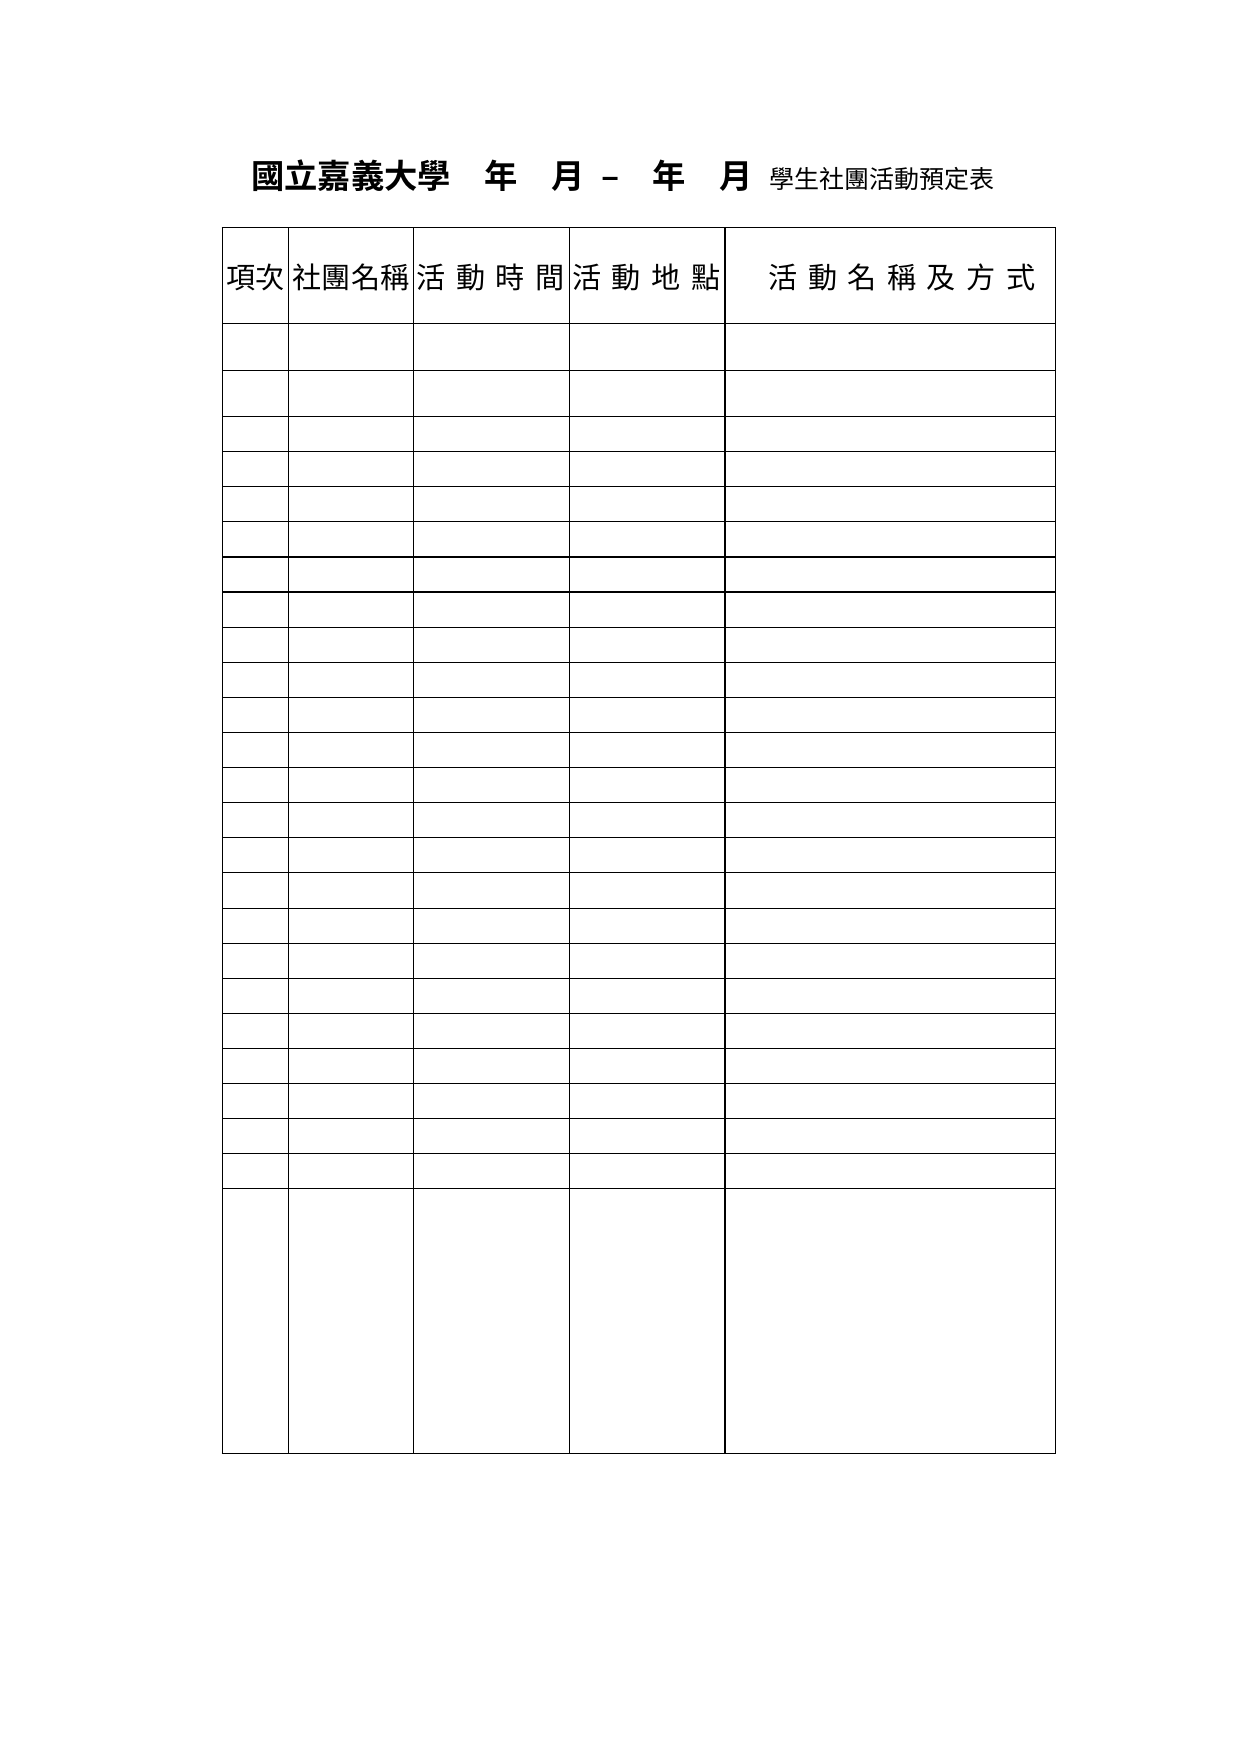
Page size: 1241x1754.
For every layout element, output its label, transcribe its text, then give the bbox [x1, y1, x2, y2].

table_cell [570, 1154, 724, 1188]
table_cell [570, 628, 724, 662]
table_cell [223, 487, 288, 521]
table_cell [570, 733, 724, 767]
table_cell [223, 1084, 288, 1118]
table_cell [414, 593, 569, 627]
table_cell [726, 1189, 1055, 1453]
table_cell [726, 1119, 1055, 1153]
table_cell [414, 628, 569, 662]
table_cell [726, 371, 1055, 416]
table_header 活 動 名 稱 及 方 式 [726, 228, 1055, 323]
text 國立嘉義大學 年 月 – 年 月 學生社團活動預定表 [183, 150, 1053, 198]
table_cell [570, 1189, 724, 1453]
table_cell [570, 663, 724, 697]
table_cell [289, 452, 413, 486]
table_cell [223, 452, 288, 486]
table_cell [726, 909, 1055, 942]
table_cell [414, 1189, 569, 1453]
table_header 社團名稱 [289, 228, 413, 323]
table_cell [289, 522, 413, 556]
table_cell [570, 803, 724, 837]
table_cell [726, 663, 1055, 697]
table_cell [414, 1119, 569, 1153]
table_cell [289, 663, 413, 697]
table_cell [289, 1154, 413, 1188]
table_cell [223, 698, 288, 732]
table_cell [726, 1084, 1055, 1118]
table_cell [570, 873, 724, 907]
table_cell [223, 873, 288, 907]
table_cell [223, 324, 288, 369]
table_cell [223, 838, 288, 872]
table_cell [414, 979, 569, 1013]
table_cell [726, 873, 1055, 907]
table_cell [414, 452, 569, 486]
table_cell [223, 733, 288, 767]
table_cell [726, 487, 1055, 521]
table_cell [570, 593, 724, 627]
table_cell [289, 768, 413, 802]
table_cell [289, 371, 413, 416]
table_cell [289, 417, 413, 451]
table_cell [414, 698, 569, 732]
table_cell [726, 522, 1055, 556]
table_cell [726, 979, 1055, 1013]
table_cell [726, 593, 1055, 627]
table_cell [289, 733, 413, 767]
table_cell [726, 838, 1055, 872]
table_cell [223, 417, 288, 451]
table_cell [570, 979, 724, 1013]
table_cell [289, 979, 413, 1013]
table_cell [223, 1014, 288, 1048]
table_cell [726, 324, 1055, 369]
table_cell [726, 803, 1055, 837]
table_cell [289, 1084, 413, 1118]
table_cell [726, 768, 1055, 802]
table_cell [414, 487, 569, 521]
table_cell [570, 522, 724, 556]
table_cell [570, 838, 724, 872]
table_cell [414, 1154, 569, 1188]
table_cell [289, 803, 413, 837]
table_cell [223, 1154, 288, 1188]
table_cell [726, 733, 1055, 767]
table_cell [414, 1049, 569, 1083]
table_cell [289, 698, 413, 732]
table_cell [414, 733, 569, 767]
table_cell [726, 1014, 1055, 1048]
table_cell [414, 909, 569, 942]
table_cell [570, 1084, 724, 1118]
table_header 活 動 地 點 [570, 228, 724, 323]
table_cell [414, 873, 569, 907]
table_cell [414, 663, 569, 697]
table_cell [570, 452, 724, 486]
table_cell [223, 909, 288, 942]
table_cell [223, 1049, 288, 1083]
table_cell [289, 324, 413, 369]
table_cell [570, 768, 724, 802]
table_cell [726, 944, 1055, 978]
table_cell [223, 979, 288, 1013]
table_cell [414, 944, 569, 978]
table_cell [223, 558, 288, 591]
table_cell [570, 909, 724, 942]
table_cell [289, 909, 413, 942]
table_cell [223, 1119, 288, 1153]
table_header 活 動 時 間 [414, 228, 569, 323]
table_cell [414, 838, 569, 872]
table_cell [570, 1119, 724, 1153]
table_cell [726, 417, 1055, 451]
table_cell [570, 417, 724, 451]
table_cell [726, 628, 1055, 662]
table_cell [414, 1014, 569, 1048]
table_cell [570, 558, 724, 591]
table_cell [414, 768, 569, 802]
table_cell [289, 593, 413, 627]
table_cell [570, 944, 724, 978]
table_cell [570, 324, 724, 369]
table_cell [726, 698, 1055, 732]
table_cell [289, 1014, 413, 1048]
table_cell [289, 558, 413, 591]
table_cell [726, 1154, 1055, 1188]
table_cell [570, 487, 724, 521]
table_cell [223, 1189, 288, 1453]
table_cell [414, 558, 569, 591]
table_cell [223, 663, 288, 697]
table_cell [414, 1084, 569, 1118]
table_cell [414, 803, 569, 837]
table_cell [223, 628, 288, 662]
table_cell [414, 324, 569, 369]
table_cell [726, 1049, 1055, 1083]
table_cell [289, 838, 413, 872]
table_header 項次 [223, 228, 288, 323]
table_cell [414, 522, 569, 556]
table_cell [570, 698, 724, 732]
table_cell [223, 803, 288, 837]
table_cell [726, 452, 1055, 486]
table_cell [289, 487, 413, 521]
table_cell [223, 768, 288, 802]
table_cell [223, 593, 288, 627]
table_cell [289, 1049, 413, 1083]
table_cell [570, 1049, 724, 1083]
table_cell [289, 944, 413, 978]
table_cell [570, 1014, 724, 1048]
table_cell [223, 944, 288, 978]
table_cell [289, 1119, 413, 1153]
table_cell [223, 522, 288, 556]
table_cell [289, 1189, 413, 1453]
table_cell [414, 417, 569, 451]
table_cell [414, 371, 569, 416]
table_cell [223, 371, 288, 416]
table_cell [289, 873, 413, 907]
table_cell [570, 371, 724, 416]
table_cell [726, 558, 1055, 591]
table_cell [289, 628, 413, 662]
